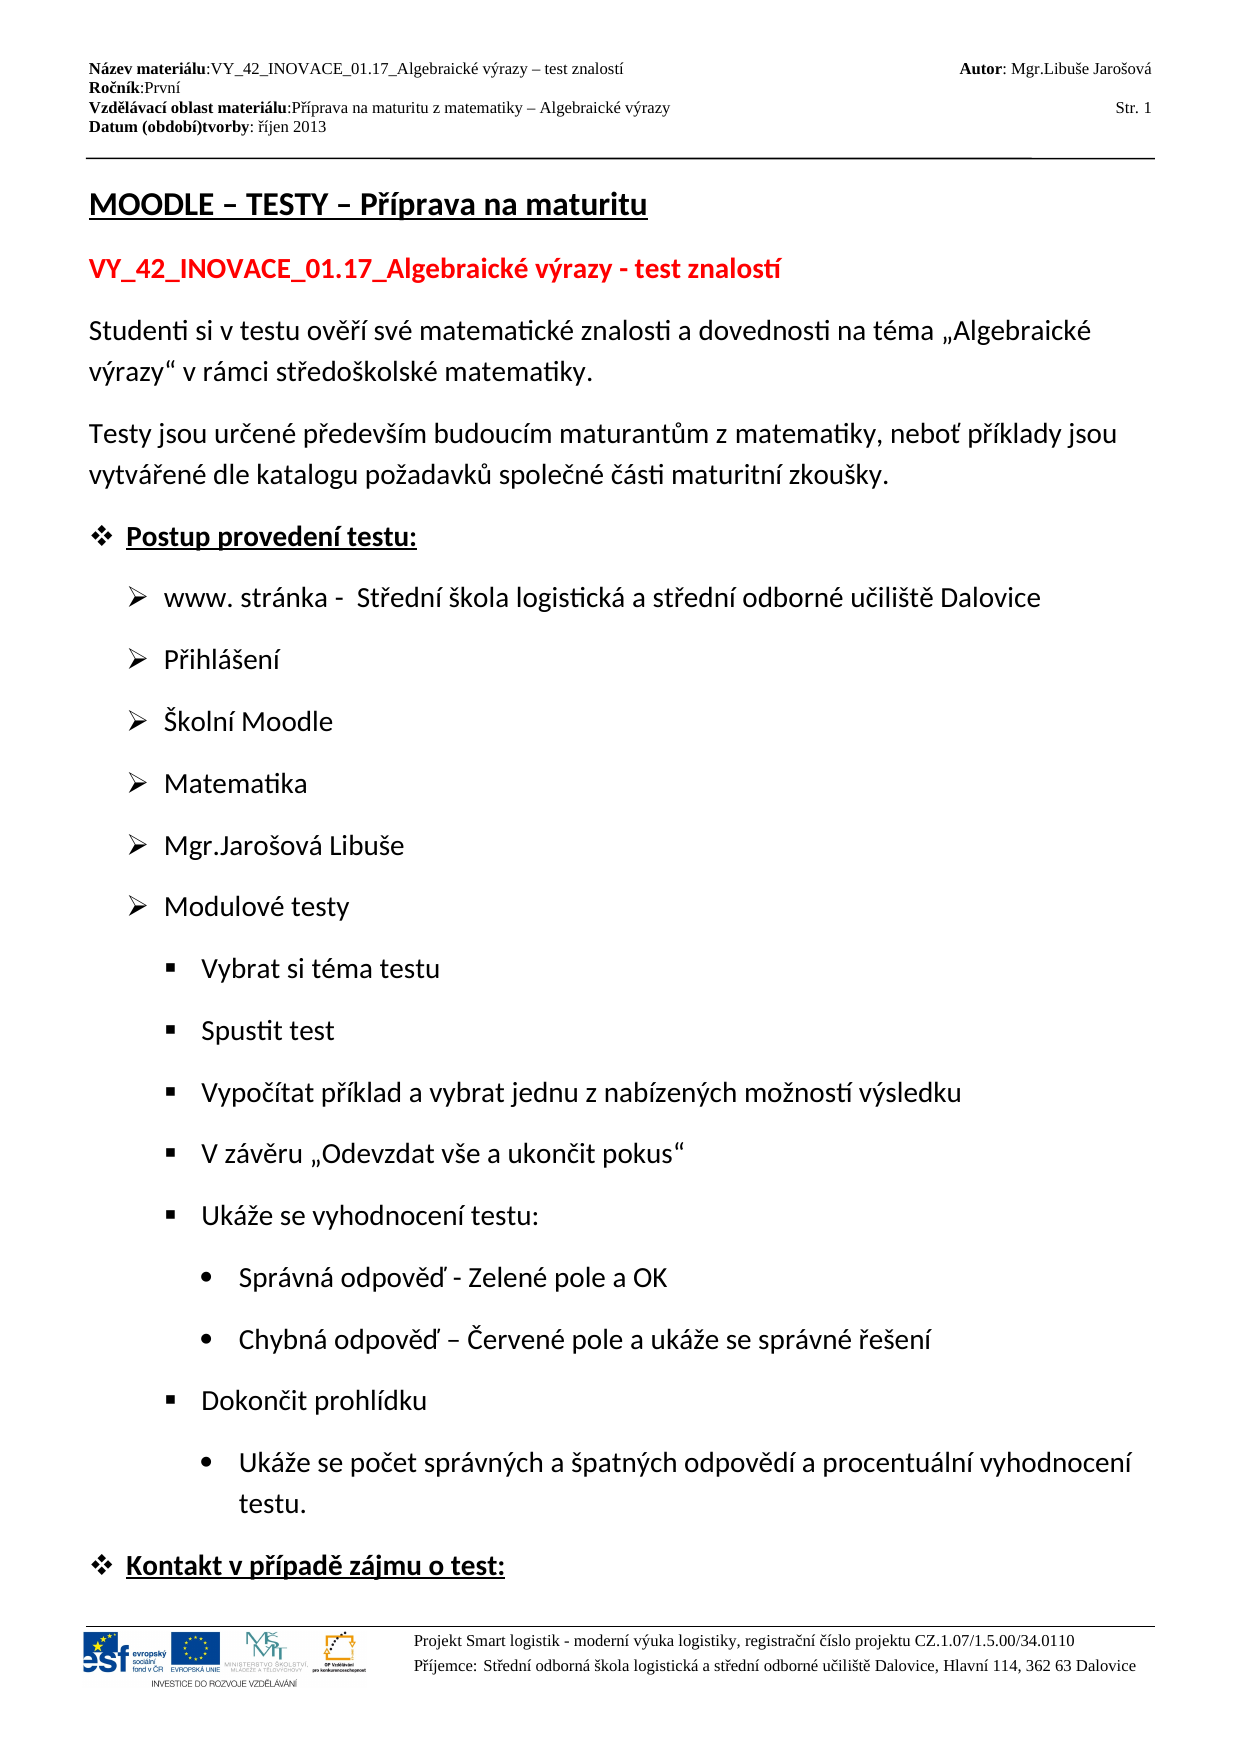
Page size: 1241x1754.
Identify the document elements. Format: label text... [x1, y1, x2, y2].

list V závěru „Odevzdat vše a ukončit pokus“ [164, 1135, 1152, 1171]
list www. stránka - Střední škola logistická a střední odborné učiliště Dalovice [126, 579, 1152, 615]
list Kontakt v případě zájmu o test: [89, 1547, 1152, 1583]
list Školní Moodle [126, 703, 1152, 739]
list Přihlášení [126, 641, 1152, 677]
list Ukáže se vyhodnocení testu: [164, 1197, 1152, 1233]
text MOODLE – TESTY – Příprava na maturitu [89, 183, 1152, 224]
list Spustit test [164, 1012, 1152, 1047]
list Vypočítat příklad a vybrat jednu z nabízených možností výsledku [164, 1074, 1152, 1109]
list Matematika [126, 765, 1152, 800]
list Chybná odpověď – Červené pole a ukáže se správné řešení [201, 1321, 1152, 1356]
list Dokončit prohlídku [164, 1382, 1152, 1418]
list Modulové testy [126, 888, 1152, 924]
list Správná odpověď - Zelené pole a OK [201, 1259, 1152, 1294]
text Testy jsou určené především budoucím maturantům z matematiky, neboť příklady jsou vytvářené dle katalogu požadavků společné části maturitní zkoušky. [89, 415, 1152, 492]
list Postup provedení testu: [89, 518, 1152, 553]
list Mgr.Jarošová Libuše [126, 827, 1152, 862]
text Studenti si v testu ověří své matematické znalosti a dovednosti na téma „Algebraické výrazy“ v rámci středoškolské matematiky. [89, 312, 1152, 389]
list Vybrat si téma testu [164, 950, 1152, 986]
text VY_42_INOVACE_01.17_Algebraické výrazy - test znalostí [89, 251, 1152, 286]
list Ukáže se počet správných a špatných odpovědí a procentuální vyhodnocení testu. [201, 1444, 1152, 1521]
